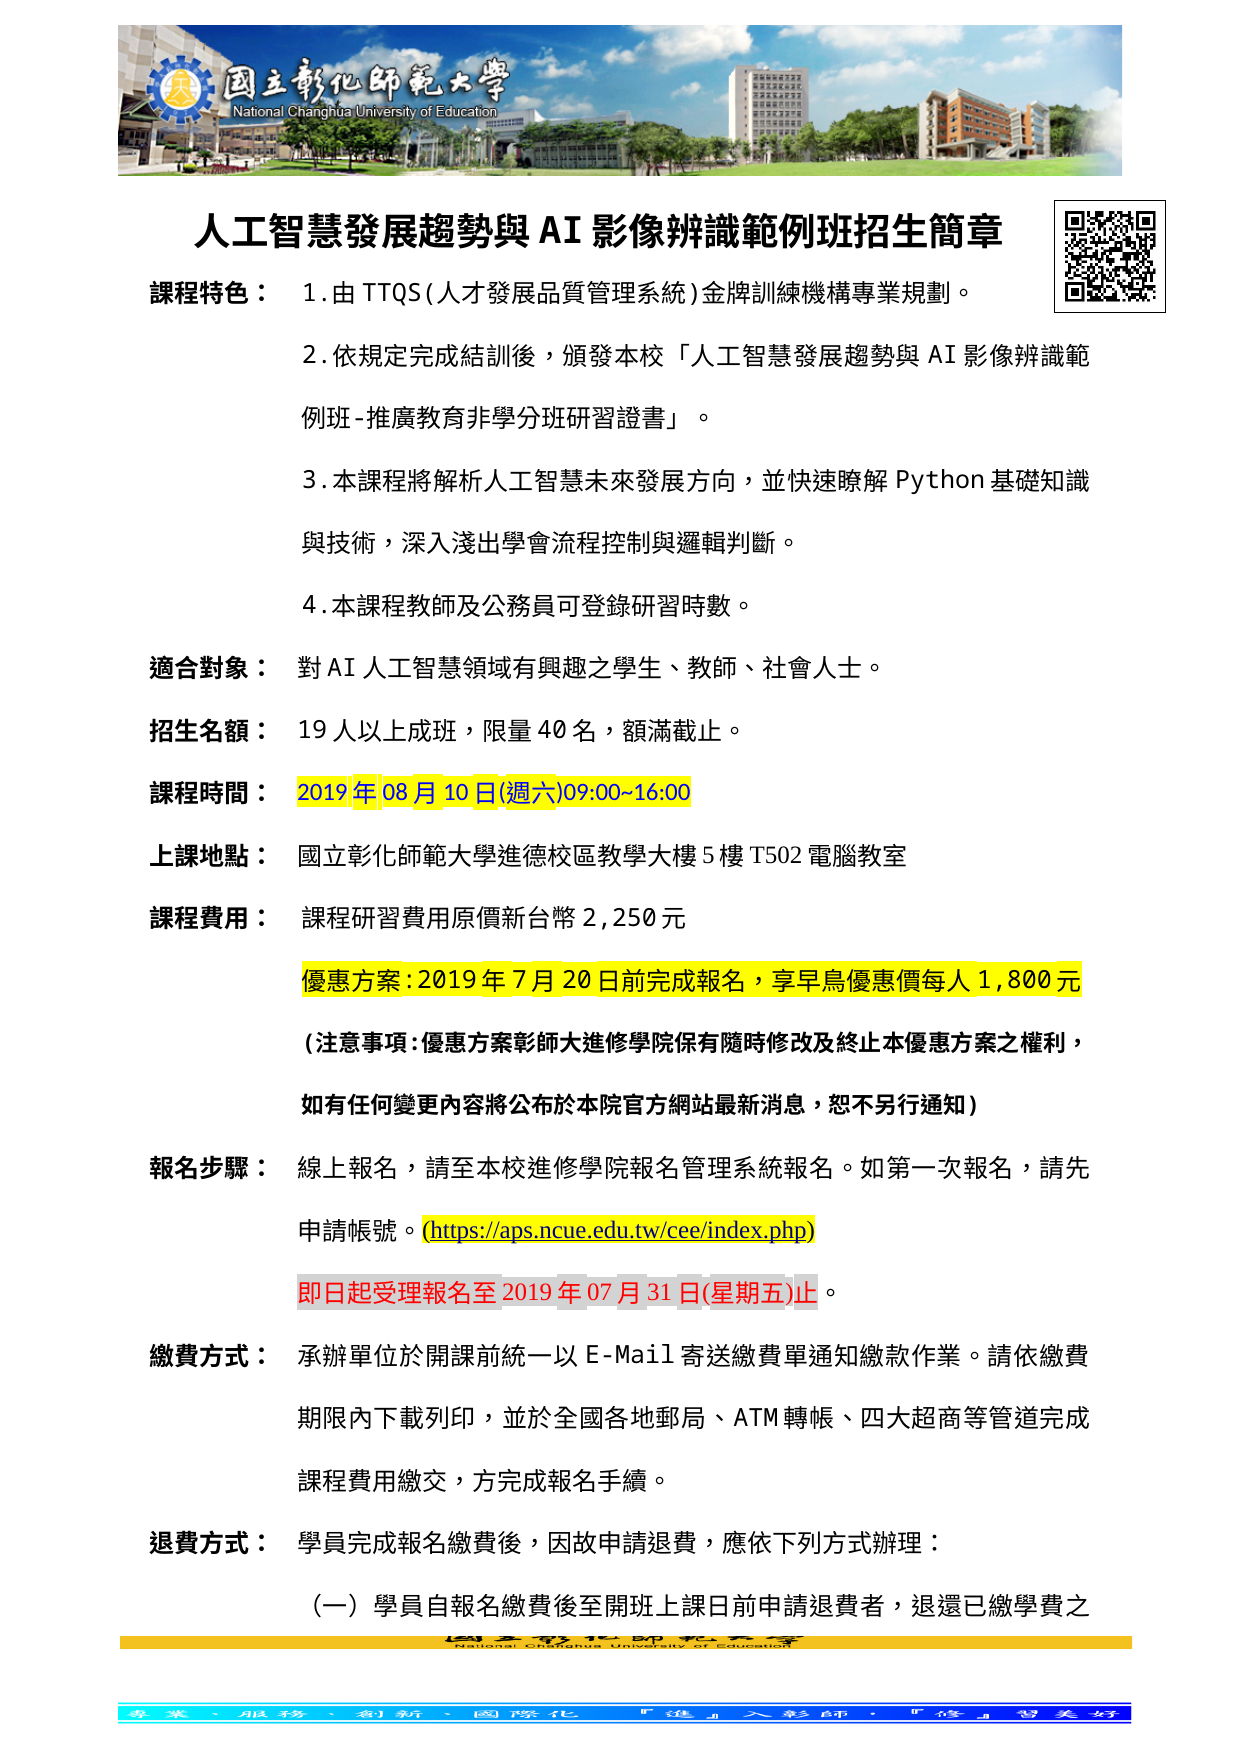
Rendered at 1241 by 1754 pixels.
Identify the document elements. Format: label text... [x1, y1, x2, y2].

table_cell 適合對象： [138, 625, 286, 687]
table_cell 上課地點： [138, 813, 286, 875]
table_cell 線上報名，請至本校進修學院報名管理系統報名。如第一次報名，請先申請帳號。(https://aps.ncue.edu.tw/cee/index.php) 即日起受理報名至2019年07月31日(星期五)止。 [286, 1125, 1102, 1312]
table_cell 繳費方式： [138, 1313, 286, 1500]
table_cell 課程研習費用原價新台幣2,250元 優惠方案:2019年7月20日前完成報名，享早鳥優惠價每人1,800元 (注意事項:優惠方案彰師大進修學院保有隨時修改及終止本優惠方案之權利，如有任何變更內容將公布於本院官方網站最新消息，恕不另行通知) [286, 875, 1102, 1125]
table_cell 招生名額： [138, 688, 286, 750]
table_cell 報名步驟： [138, 1125, 286, 1312]
table_cell 退費方式： [138, 1500, 286, 1625]
table_header 1.由TTQS(人才發展品質管理系統)金牌訓練機構專業規劃。 2.依規定完成結訓後，頒發本校「人工智慧發展趨勢與AI影像辨識範例班-推廣教育非學分班研習證書」。 3.本課程將解析人工智慧未來發展方向，並快速瞭解Python基礎知識與技術，深入淺出學會流程控制與邏輯判斷。 4.本課程教師及公務員可登錄研習時數。 [286, 250, 1102, 625]
table_cell 2019年08月10日(週六)09:00~16:00 [286, 750, 1102, 812]
table_cell 課程時間： [138, 750, 286, 812]
table_cell 國立彰化師範大學進德校區教學大樓5樓T502電腦教室 [286, 813, 1102, 875]
text 人工智慧發展趨勢與AI影像辨識範例班招生簡章 [143, 187, 1122, 250]
table_cell 19人以上成班，限量40名，額滿截止。 [286, 688, 1102, 750]
table_cell 承辦單位於開課前統一以E-Mail寄送繳費單通知繳款作業。請依繳費期限內下載列印，並於全國各地郵局、ATM轉帳、四大超商等管道完成課程費用繳交，方完成報名手續。 [286, 1313, 1102, 1500]
table_cell 對AI人工智慧領域有興趣之學生、教師、社會人士。 [286, 625, 1102, 687]
table_cell 課程費用： [138, 875, 286, 1125]
table_cell 學員完成報名繳費後，因故申請退費，應依下列方式辦理： （一）學員自報名繳費後至開班上課日前申請退費者，退還已繳學費之 [286, 1500, 1102, 1625]
table_header 課程特色： [138, 250, 286, 625]
